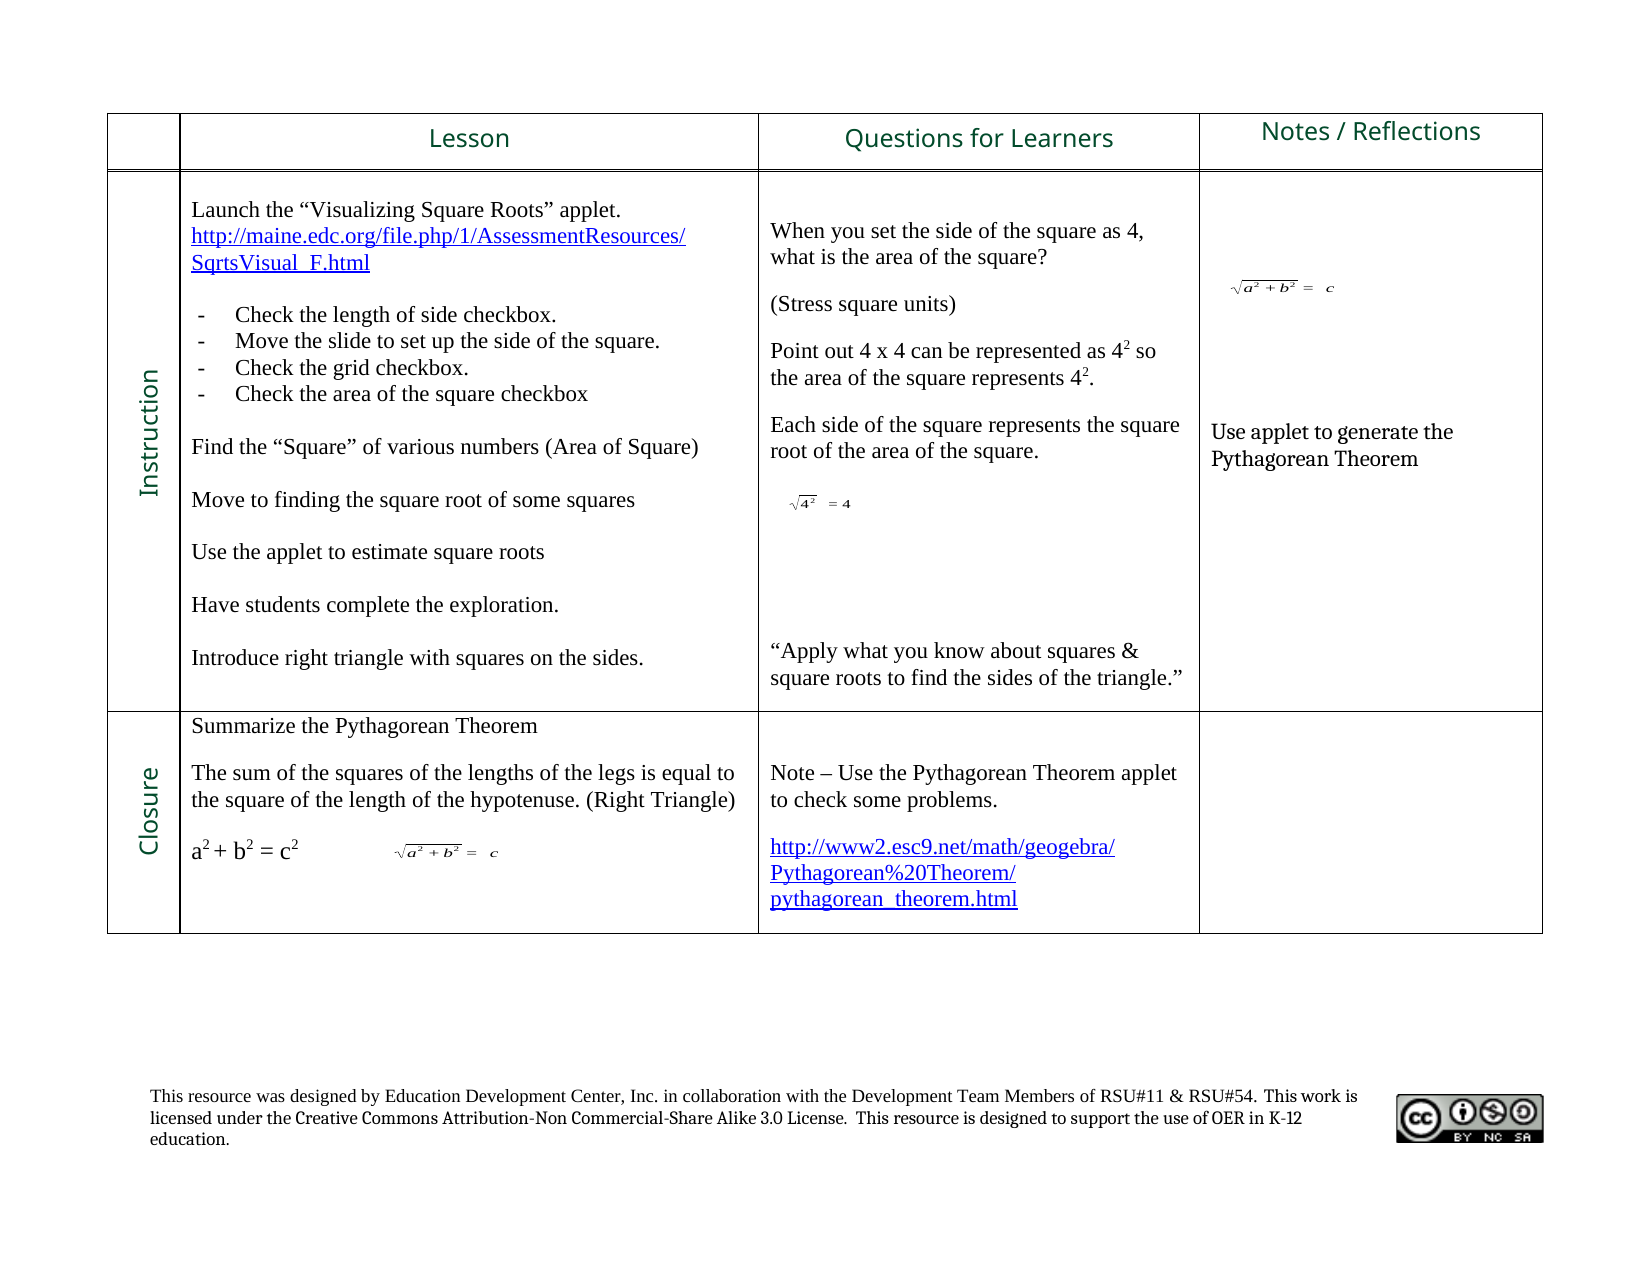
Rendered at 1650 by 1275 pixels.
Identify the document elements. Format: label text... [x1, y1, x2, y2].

table_header Questions for Learners [759, 114, 1199, 168]
table_cell Use applet to generate the Pythagorean Theorem [1200, 172, 1542, 711]
table_cell Launch the “Visualizing Square Roots” applet. http://maine.edc.org/file.php/1/AssessmentResources/SqrtsVisual_F.html Check the length of side checkbox. Move the slide to set up the side of the square. Check the grid checkbox. Check the area of the square checkbox Find the “Square” of various numbers (Area of Square) Move to finding the square root of some squares Use the applet to estimate square roots Have students complete the exploration. Introduce right triangle with squares on the sides. [181, 172, 758, 711]
picture [1396, 1094, 1544, 1145]
table_header [108, 114, 179, 168]
table_header Notes / Reflections [1200, 114, 1542, 168]
table_cell When you set the side of the square as 4, what is the area of the square? (Stress square units) Point out 4 x 4 can be represented as 42 so the area of the square represents 42. Each side of the square represents the square root of the area of the square. “Apply what you know about squares & square roots to find the sides of the triangle.” [759, 172, 1199, 711]
table_cell Closure [108, 712, 179, 933]
table_cell [1200, 712, 1542, 933]
table_cell Summarize the Pythagorean Theorem The sum of the squares of the lengths of the legs is equal to the square of the length of the hypotenuse. (Right Triangle) a2 + b2 = c2 [181, 712, 758, 933]
table_cell Note – Use the Pythagorean Theorem applet to check some problems. http://www2.esc9.net/math/geogebra/Pythagorean%20Theorem/pythagorean_theorem.html [759, 712, 1199, 933]
table_header Lesson [181, 114, 758, 168]
table_cell Instruction [108, 172, 179, 711]
